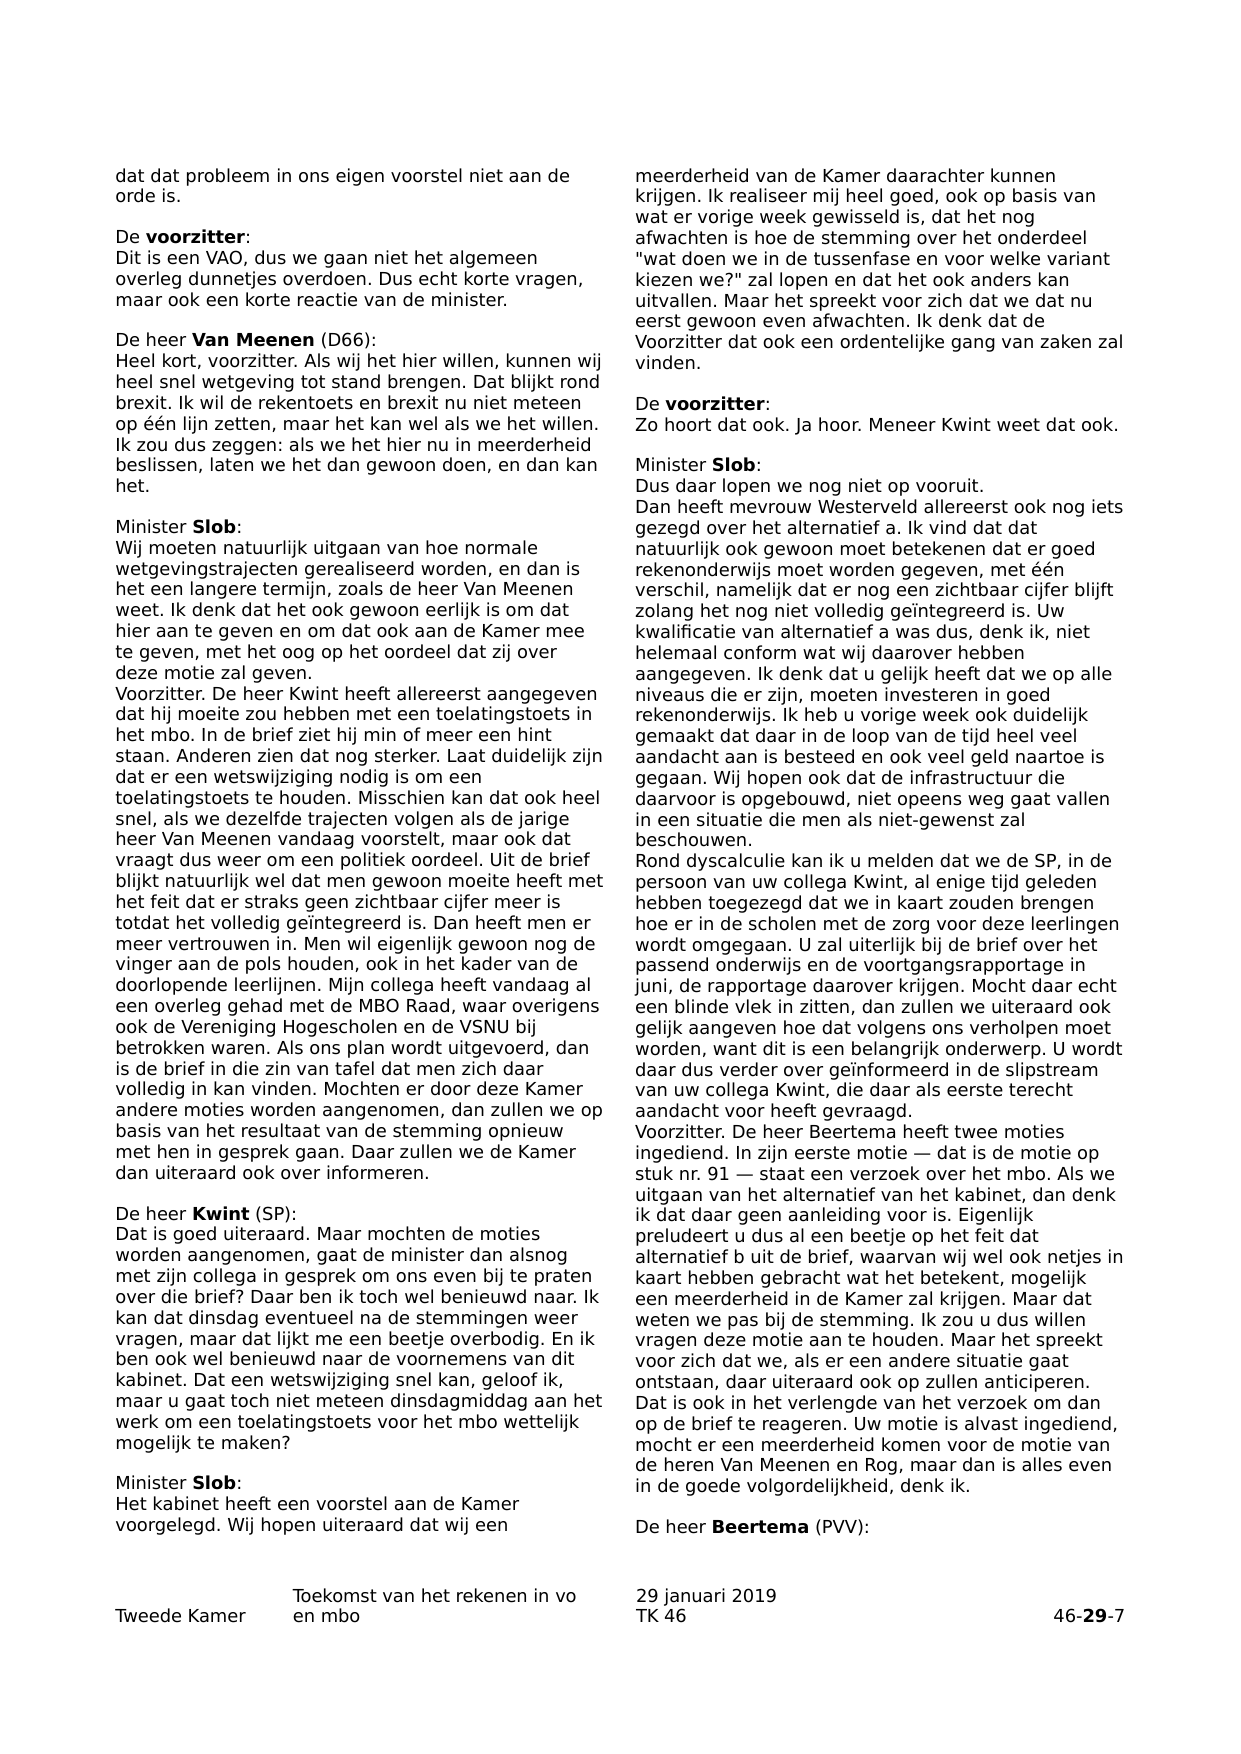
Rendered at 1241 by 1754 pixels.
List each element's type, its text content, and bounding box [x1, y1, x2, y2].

text Dus daar lopen we nog niet op vooruit. [635, 476, 1125, 497]
text Minister Slob: [115, 1473, 605, 1494]
text De heer Beertema (PVV): [635, 1517, 1125, 1537]
text De voorzitter: [115, 227, 605, 248]
text Minister Slob: [635, 455, 1125, 476]
text De heer Van Meenen (D66): [115, 330, 605, 351]
text Dan heeft mevrouw Westerveld allereerst ook nog iets gezegd over het alternatief a. Ik vind dat dat natuurlijk ook gewoon moet betekenen dat er goed rekenonderwijs moet worden gegeven, met één verschil, namelijk dat er nog een zichtbaar cijfer blijft zolang het nog niet volledig geïntegreerd is. Uw kwalificatie van alternatief a was dus, denk ik, niet helemaal conform wat wij daarover hebben aangegeven. Ik denk dat u gelijk heeft dat we op alle niveaus die er zijn, moeten investeren in goed rekenonderwijs. Ik heb u vorige week ook duidelijk gemaakt dat daar in de loop van de tijd heel veel aandacht aan is besteed en ook veel geld naartoe is gegaan. Wij hopen ook dat de infrastructuur die daarvoor is opgebouwd, niet opeens weg gaat vallen in een situatie die men als niet-gewenst zal beschouwen. [635, 497, 1125, 851]
text De voorzitter: [635, 394, 1125, 414]
text Wij moeten natuurlijk uitgaan van hoe normale wetgevingstrajecten gerealiseerd worden, en dan is het een langere termijn, zoals de heer Van Meenen weet. Ik denk dat het ook gewoon eerlijk is om dat hier aan te geven en om dat ook aan de Kamer mee te geven, met het oog op het oordeel dat zij over deze motie zal geven. [115, 537, 605, 683]
text Dit is een VAO, dus we gaan niet het algemeen overleg dunnetjes overdoen. Dus echt korte vragen, maar ook een korte reactie van de minister. [115, 248, 605, 310]
text Dat is goed uiteraard. Maar mochten de moties worden aangenomen, gaat de minister dan alsnog met zijn collega in gesprek om ons even bij te praten over die brief? Daar ben ik toch wel benieuwd naar. Ik kan dat dinsdag eventueel na de stemmingen weer vragen, maar dat lijkt me een beetje overbodig. En ik ben ook wel benieuwd naar de voornemens van dit kabinet. Dat een wetswijziging snel kan, geloof ik, maar u gaat toch niet meteen dinsdagmiddag aan het werk om een toelatingstoets voor het mbo wettelijk mogelijk te maken? [115, 1224, 605, 1453]
text Rond dyscalculie kan ik u melden dat we de SP, in de persoon van uw collega Kwint, al enige tijd geleden hebben toegezegd dat we in kaart zouden brengen hoe er in de scholen met de zorg voor deze leerlingen wordt omgegaan. U zal uiterlijk bij de brief over het passend onderwijs en de voortgangsrapportage in juni, de rapportage daarover krijgen. Mocht daar echt een blinde vlek in zitten, dan zullen we uiteraard ook gelijk aangeven hoe dat volgens ons verholpen moet worden, want dit is een belangrijk onderwerp. U wordt daar dus verder over geïnformeerd in de slipstream van uw collega Kwint, die daar als eerste terecht aandacht voor heeft gevraagd. [635, 851, 1125, 1122]
text meerderheid van de Kamer daarachter kunnen krijgen. Ik realiseer mij heel goed, ook op basis van wat er vorige week gewisseld is, dat het nog afwachten is hoe de stemming over het onderdeel "wat doen we in de tussenfase en voor welke variant kiezen we?" zal lopen en dat het ook anders kan uitvallen. Maar het spreekt voor zich dat we dat nu eerst gewoon even afwachten. Ik denk dat de Voorzitter dat ook een ordentelijke gang van zaken zal vinden. [635, 165, 1125, 374]
text Zo hoort dat ook. Ja hoor. Meneer Kwint weet dat ook. [635, 414, 1125, 435]
text De heer Kwint (SP): [115, 1203, 605, 1224]
text Voorzitter. De heer Kwint heeft allereerst aangegeven dat hij moeite zou hebben met een toelatingstoets in het mbo. In de brief ziet hij min of meer een hint staan. Anderen zien dat nog sterker. Laat duidelijk zijn dat er een wetswijziging nodig is om een toelatingstoets te houden. Misschien kan dat ook heel snel, als we dezelfde trajecten volgen als de jarige heer Van Meenen vandaag voorstelt, maar ook dat vraagt dus weer om een politiek oordeel. Uit de brief blijkt natuurlijk wel dat men gewoon moeite heeft met het feit dat er straks geen zichtbaar cijfer meer is totdat het volledig geïntegreerd is. Dan heeft men er meer vertrouwen in. Men wil eigenlijk gewoon nog de vinger aan de pols houden, ook in het kader van de doorlopende leerlijnen. Mijn collega heeft vandaag al een overleg gehad met de MBO Raad, waar overigens ook de Vereniging Hogescholen en de VSNU bij betrokken waren. Als ons plan wordt uitgevoerd, dan is de brief in die zin van tafel dat men zich daar volledig in kan vinden. Mochten er door deze Kamer andere moties worden aangenomen, dan zullen we op basis van het resultaat van de stemming opnieuw met hen in gesprek gaan. Daar zullen we de Kamer dan uiteraard ook over informeren. [115, 683, 605, 1183]
text Het kabinet heeft een voorstel aan de Kamer voorgelegd. Wij hopen uiteraard dat wij een [115, 1494, 605, 1536]
text dat dat probleem in ons eigen voorstel niet aan de orde is. [115, 165, 605, 207]
text Voorzitter. De heer Beertema heeft twee moties ingediend. In zijn eerste motie — dat is de motie op stuk nr. 91 — staat een verzoek over het mbo. Als we uitgaan van het alternatief van het kabinet, dan denk ik dat daar geen aanleiding voor is. Eigenlijk preludeert u dus al een beetje op het feit dat alternatief b uit de brief, waarvan wij wel ook netjes in kaart hebben gebracht wat het betekent, mogelijk een meerderheid in de Kamer zal krijgen. Maar dat weten we pas bij de stemming. Ik zou u dus willen vragen deze motie aan te houden. Maar het spreekt voor zich dat we, als er een andere situatie gaat ontstaan, daar uiteraard ook op zullen anticiperen. Dat is ook in het verlengde van het verzoek om dan op de brief te reageren. Uw motie is alvast ingediend, mocht er een meerderheid komen voor de motie van de heren Van Meenen en Rog, maar dan is alles even in de goede volgordelijkheid, denk ik. [635, 1122, 1125, 1497]
text Heel kort, voorzitter. Als wij het hier willen, kunnen wij heel snel wetgeving tot stand brengen. Dat blijkt rond brexit. Ik wil de rekentoets en brexit nu niet meteen op één lijn zetten, maar het kan wel als we het willen. Ik zou dus zeggen: als we het hier nu in meerderheid beslissen, laten we het dan gewoon doen, en dan kan het. [115, 351, 605, 497]
text Minister Slob: [115, 517, 605, 537]
